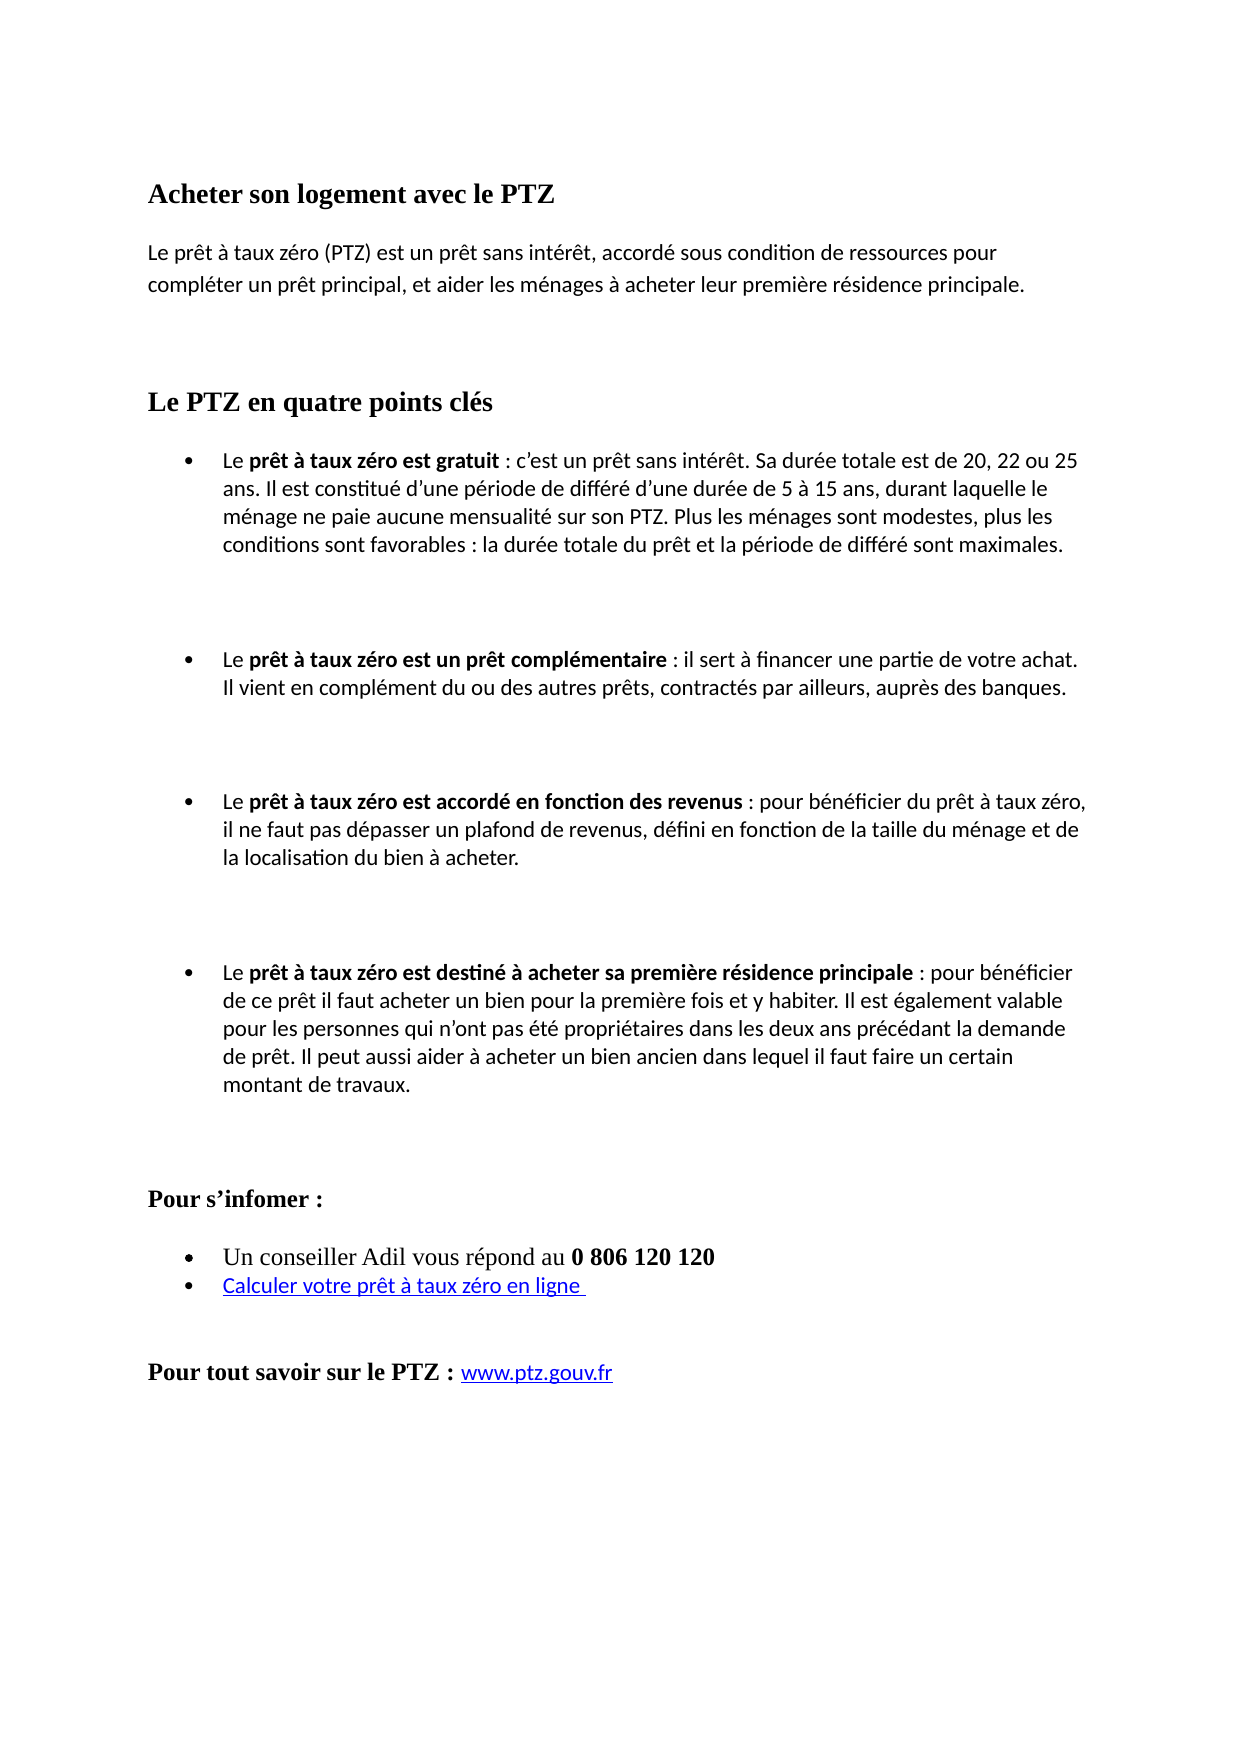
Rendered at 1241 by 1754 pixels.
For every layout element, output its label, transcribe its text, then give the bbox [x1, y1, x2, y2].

list Le prêt à taux zéro est gratuit : c’est un prêt sans intérêt. Sa durée totale est de 20, 22 ou 25 ans. Il est constitué d’une période de différé d’une durée de 5 à 15 ans, durant laquelle le ménage ne paie aucune mensualité sur son PTZ. Plus les ménages sont modestes, plus les conditions sont favorables : la durée totale du prêt et la période de différé sont maximales. [185, 446, 1093, 558]
text Pour tout savoir sur le PTZ : www.ptz.gouv.fr [148, 1357, 1093, 1386]
list Le prêt à taux zéro est accordé en fonction des revenus : pour bénéficier du prêt à taux zéro, il ne faut pas dépasser un plafond de revenus, défini en fonction de la taille du ménage et de la localisation du bien à acheter. [185, 787, 1093, 871]
list Calculer votre prêt à taux zéro en ligne [185, 1271, 1093, 1299]
text Pour s’infomer : [148, 1184, 1093, 1213]
subtitle Le PTZ en quatre points clés [148, 385, 1093, 417]
list Le prêt à taux zéro est un prêt complémentaire : il sert à financer une partie de votre achat. Il vient en complément du ou des autres prêts, contractés par ailleurs, auprès des banques. [185, 645, 1093, 701]
text Le prêt à taux zéro (PTZ) est un prêt sans intérêt, accordé sous condition de ressources pour compléter un prêt principal, et aider les ménages à acheter leur première résidence principale. [148, 238, 1093, 298]
list Un conseiller Adil vous répond au 0 806 120 120 [185, 1242, 1093, 1271]
list Le prêt à taux zéro est destiné à acheter sa première résidence principale : pour bénéficier de ce prêt il faut acheter un bien pour la première fois et y habiter. Il est également valable pour les personnes qui n’ont pas été propriétaires dans les deux ans précédant la demande de prêt. Il peut aussi aider à acheter un bien ancien dans lequel il faut faire un certain montant de travaux. [185, 958, 1093, 1098]
subtitle Acheter son logement avec le PTZ [148, 177, 1093, 209]
